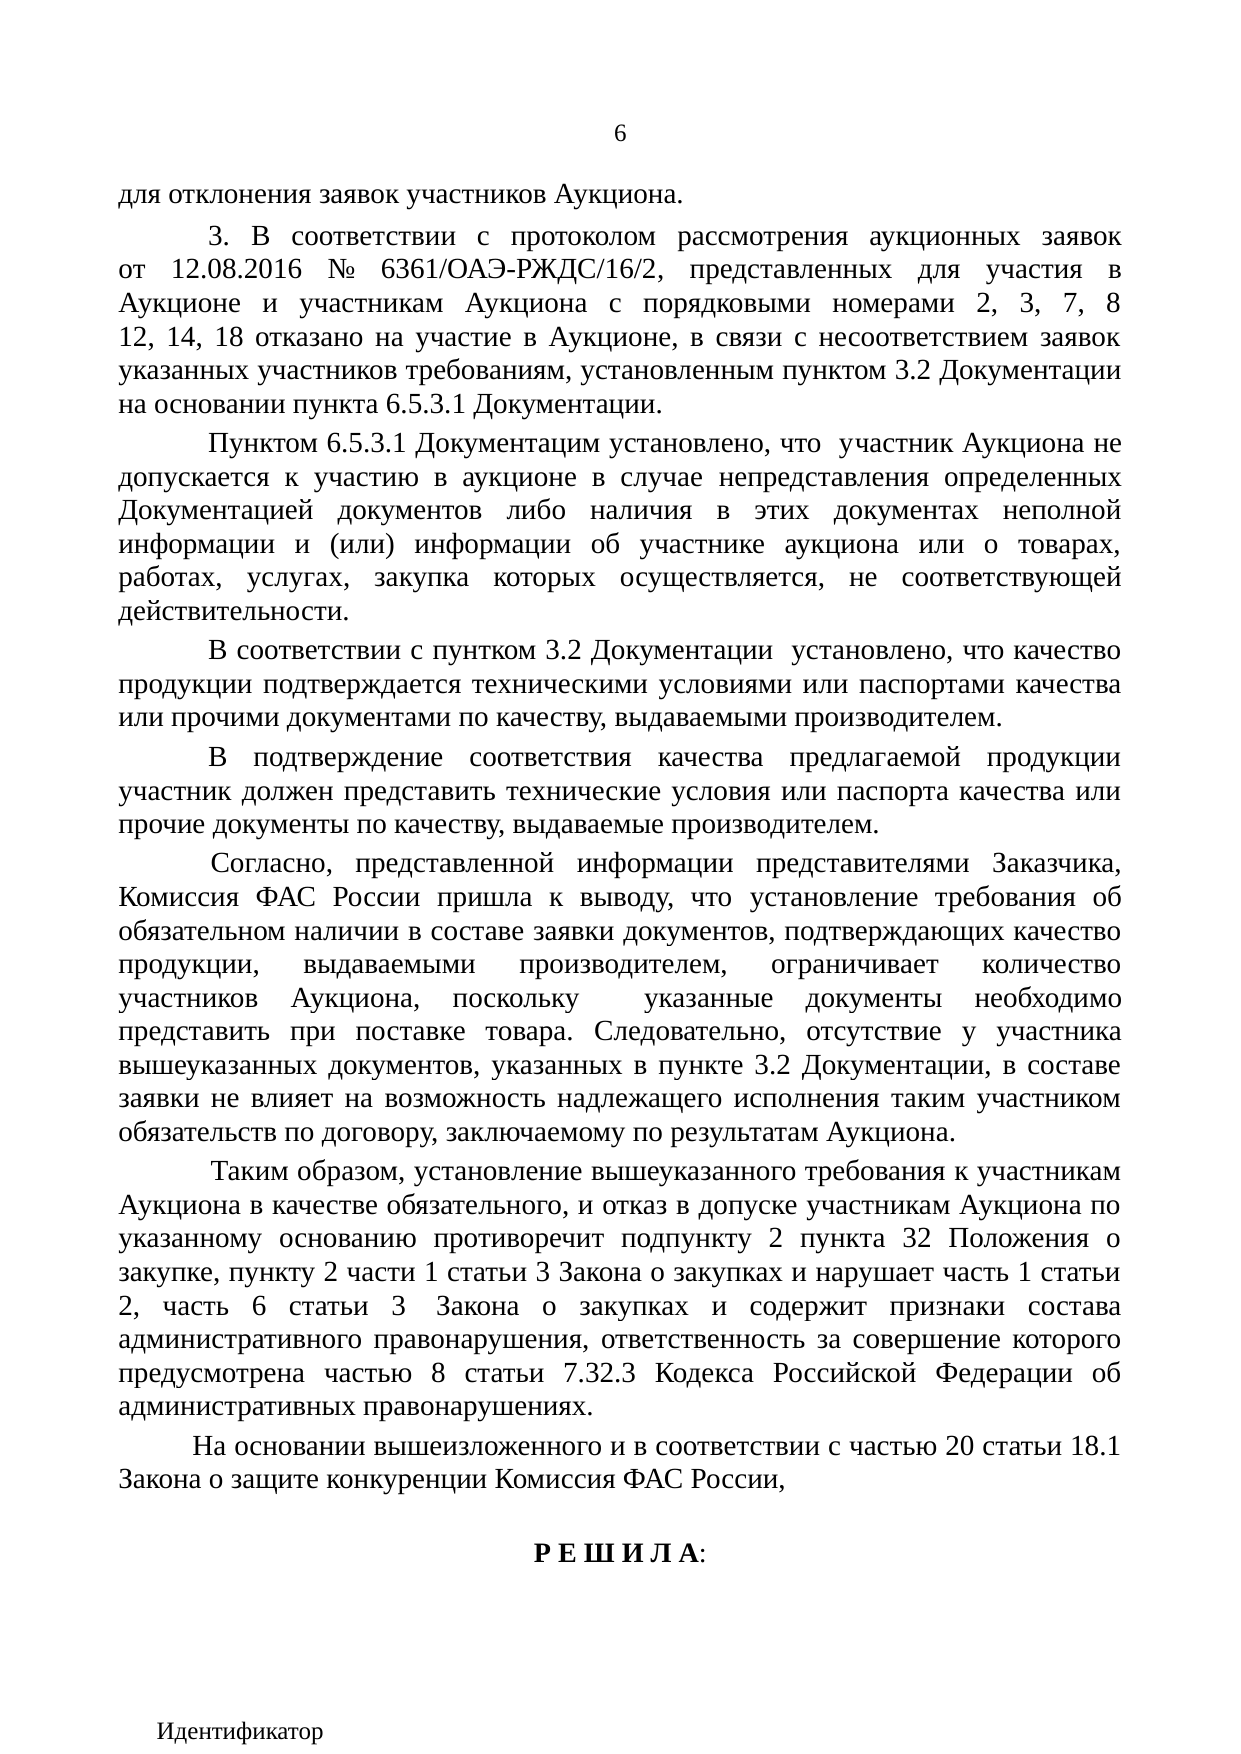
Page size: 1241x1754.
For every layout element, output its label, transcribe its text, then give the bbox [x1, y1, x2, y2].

text В подтверждение соответствия качества предлагаемой продукции участник должен представить технические условия или паспорта качества или прочие документы по качеству, выдаваемые производителем. [118, 739, 1122, 840]
text Согласно, представленной информации представителями Заказчика, Комиссия ФАС России пришла к выводу, что установление требования об обязательном наличии в составе заявки документов, подтверждающих качество продукции, выдаваемыми производителем, ограничивает количество участников Аукциона, поскольку указанные документы необходимо представить при поставке товара. Следовательно, отсутствие у участника вышеуказанных документов, указанных в пункте 3.2 Документации, в составе заявки не влияет на возможность надлежащего исполнения таким участником обязательств по договору, заключаемому по результатам Аукциона. [118, 846, 1122, 1147]
text Р Е Ш И Л А: [118, 1536, 1122, 1568]
text На основании вышеизложенного и в соответствии с частью 20 статьи 18.1 Закона о защите конкуренции Комиссия ФАС России, [118, 1428, 1122, 1495]
text для отклонения заявок участников Аукциона. [118, 176, 1122, 210]
text Пунктом 6.5.3.1 Документацим установлено, что участник Аукциона не допускается к участию в аукционе в случае непредставления определенных Документацией документов либо наличия в этих документах неполной информации и (или) информации об участнике аукциона или о товарах, работах, услугах, закупка которых осуществляется, не соответствующей действительности. [118, 425, 1122, 627]
text В соответствии с пунтком 3.2 Документации установлено, что качество продукции подтверждается техническими условиями или паспортами качества или прочими документами по качеству, выдаваемыми производителем. [118, 632, 1122, 733]
text 3. В соответствии с протоколом рассмотрения аукционных заявок от 12.08.2016 № 6361/ОАЭ-РЖДС/16/2, представленных для участия в Аукционе и участникам Аукциона с порядковыми номерами 2, 3, 7, 8 12, 14, 18 отказано на участие в Аукционе, в связи с несоответствием заявок указанных участников требованиям, установленным пунктом 3.2 Документации на основании пункта 6.5.3.1 Документации. [118, 218, 1122, 419]
text Таким образом, установление вышеуказанного требования к участникам Аукциона в качестве обязательного, и отказ в допуске участникам Аукциона по указанному основанию противоречит подпункту 2 пункта 32 Положения о закупке, пункту 2 части 1 статьи 3 Закона о закупках и нарушает часть 1 статьи 2, часть 6 статьи 3 Закона о закупках и содержит признаки состава административного правонарушения, ответственность за совершение которого предусмотрена частью 8 статьи 7.32.3 Кодекса Российской Федерации об административных правонарушениях. [118, 1153, 1122, 1422]
